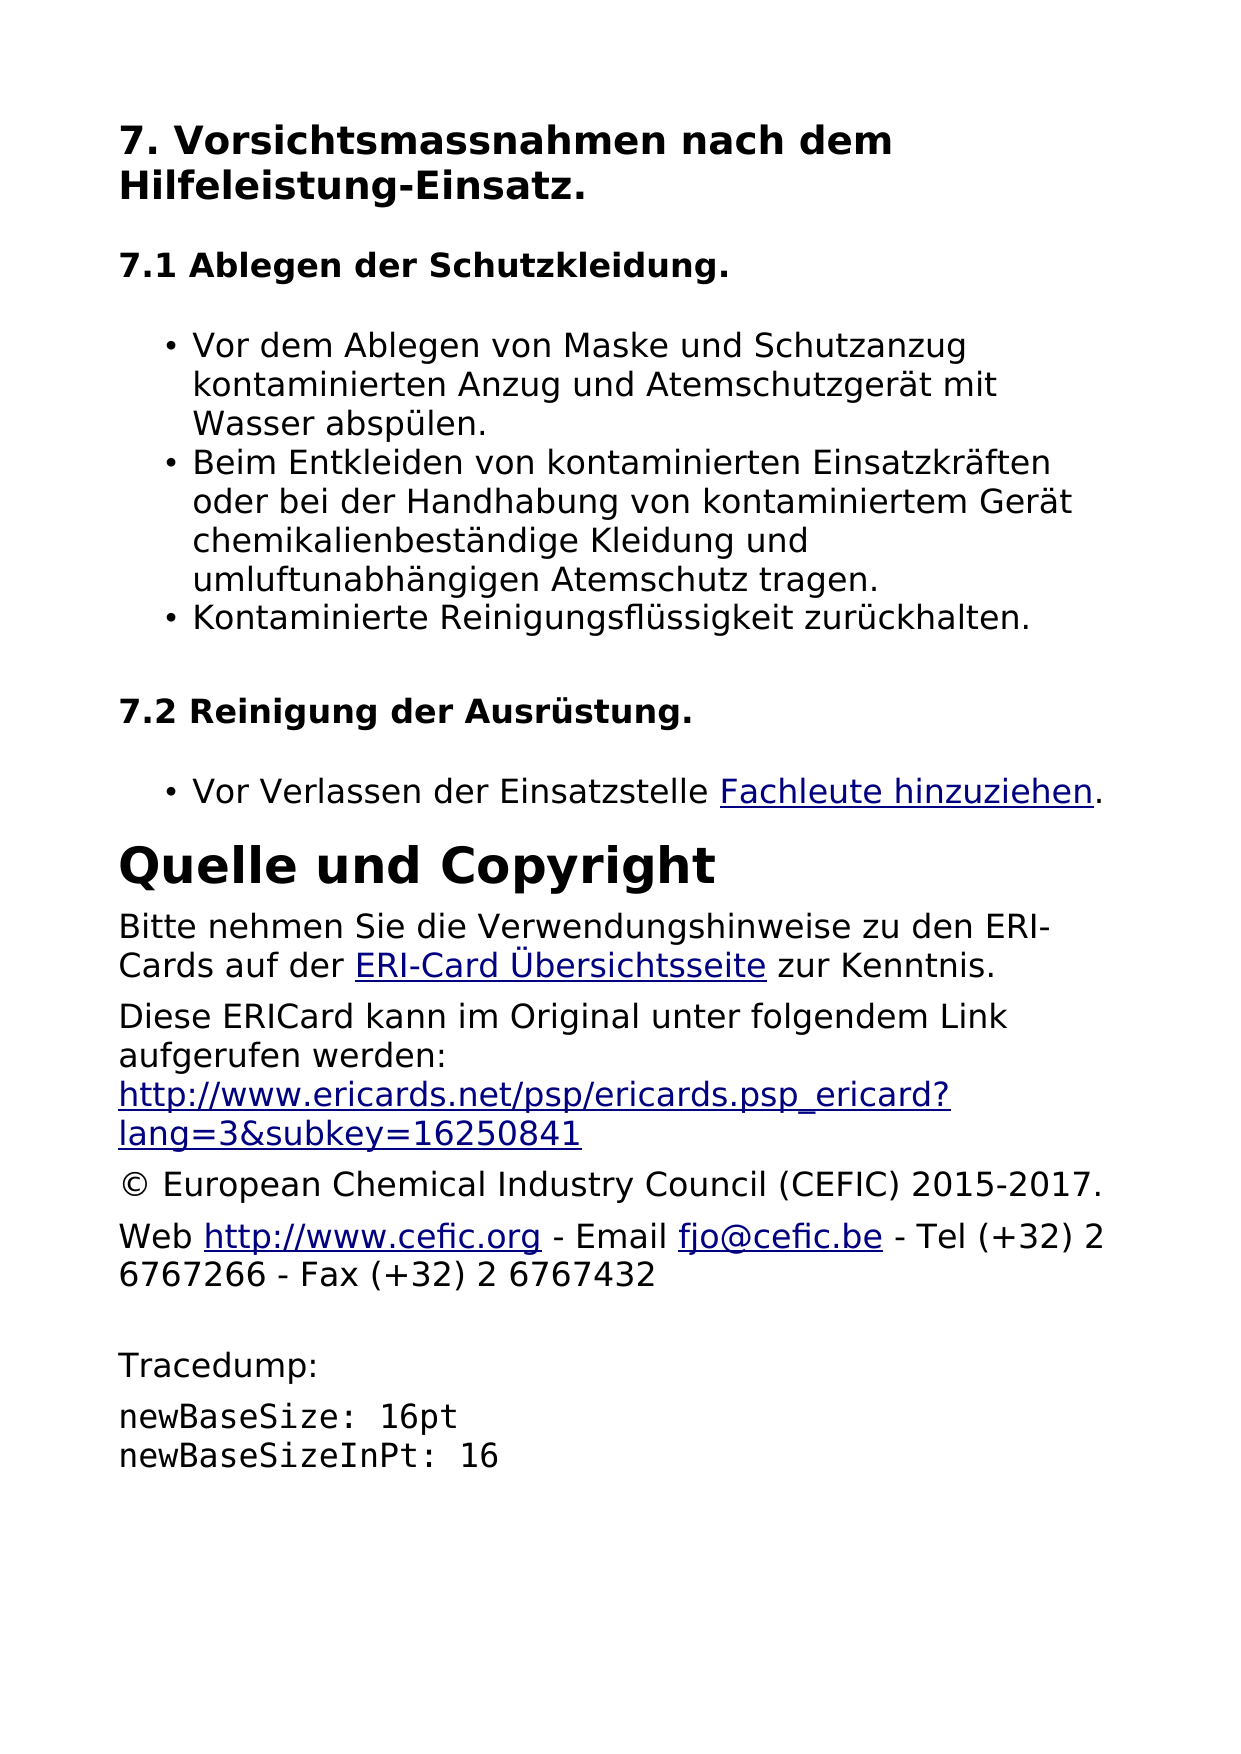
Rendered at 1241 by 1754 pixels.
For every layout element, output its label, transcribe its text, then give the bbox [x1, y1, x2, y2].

text Bitte nehmen Sie die Verwendungshinweise zu den ERI-Cards auf der ERI-Card Übersichtsseite zur Kenntnis. [118, 908, 1122, 985]
list Vor Verlassen der Einsatzstelle Fachleute hinzuziehen. [177, 773, 1122, 812]
subtitle 7.1 Ablegen der Schutzkleidung. [118, 246, 1122, 285]
text newBaseSize: 16pt newBaseSizeInPt: 16 [118, 1397, 1122, 1475]
list Kontaminierte Reinigungsflüssigkeit zurückhalten. [177, 599, 1122, 638]
subtitle Quelle und Copyright [118, 837, 1122, 895]
text Web http://www.cefic.org - Email fjo@cefic.be - Tel (+32) 2 6767266 - Fax (+32) 2 6767432 [118, 1217, 1122, 1295]
text © European Chemical Industry Council (CEFIC) 2015-2017. [118, 1166, 1122, 1204]
subtitle 7.2 Reinigung der Ausrüstung. [118, 692, 1122, 731]
text Diese ERICard kann im Original unter folgendem Link aufgerufen werden: http://www.ericards.net/psp/ericards.psp_ericard?lang=3&subkey=16250841 [118, 998, 1122, 1153]
subtitle 7. Vorsichtsmassnahmen nach dem Hilfeleistung-Einsatz. [118, 118, 1122, 208]
list Beim Entkleiden von kontaminierten Einsatzkräften oder bei der Handhabung von kontaminiertem Gerät chemikalienbeständige Kleidung und umluftunabhängigen Atemschutz tragen. [177, 443, 1122, 599]
text Tracedump: [118, 1307, 1122, 1385]
list Vor dem Ablegen von Maske und Schutzanzug kontaminierten Anzug und Atemschutzgerät mit Wasser abspülen. [177, 327, 1122, 443]
